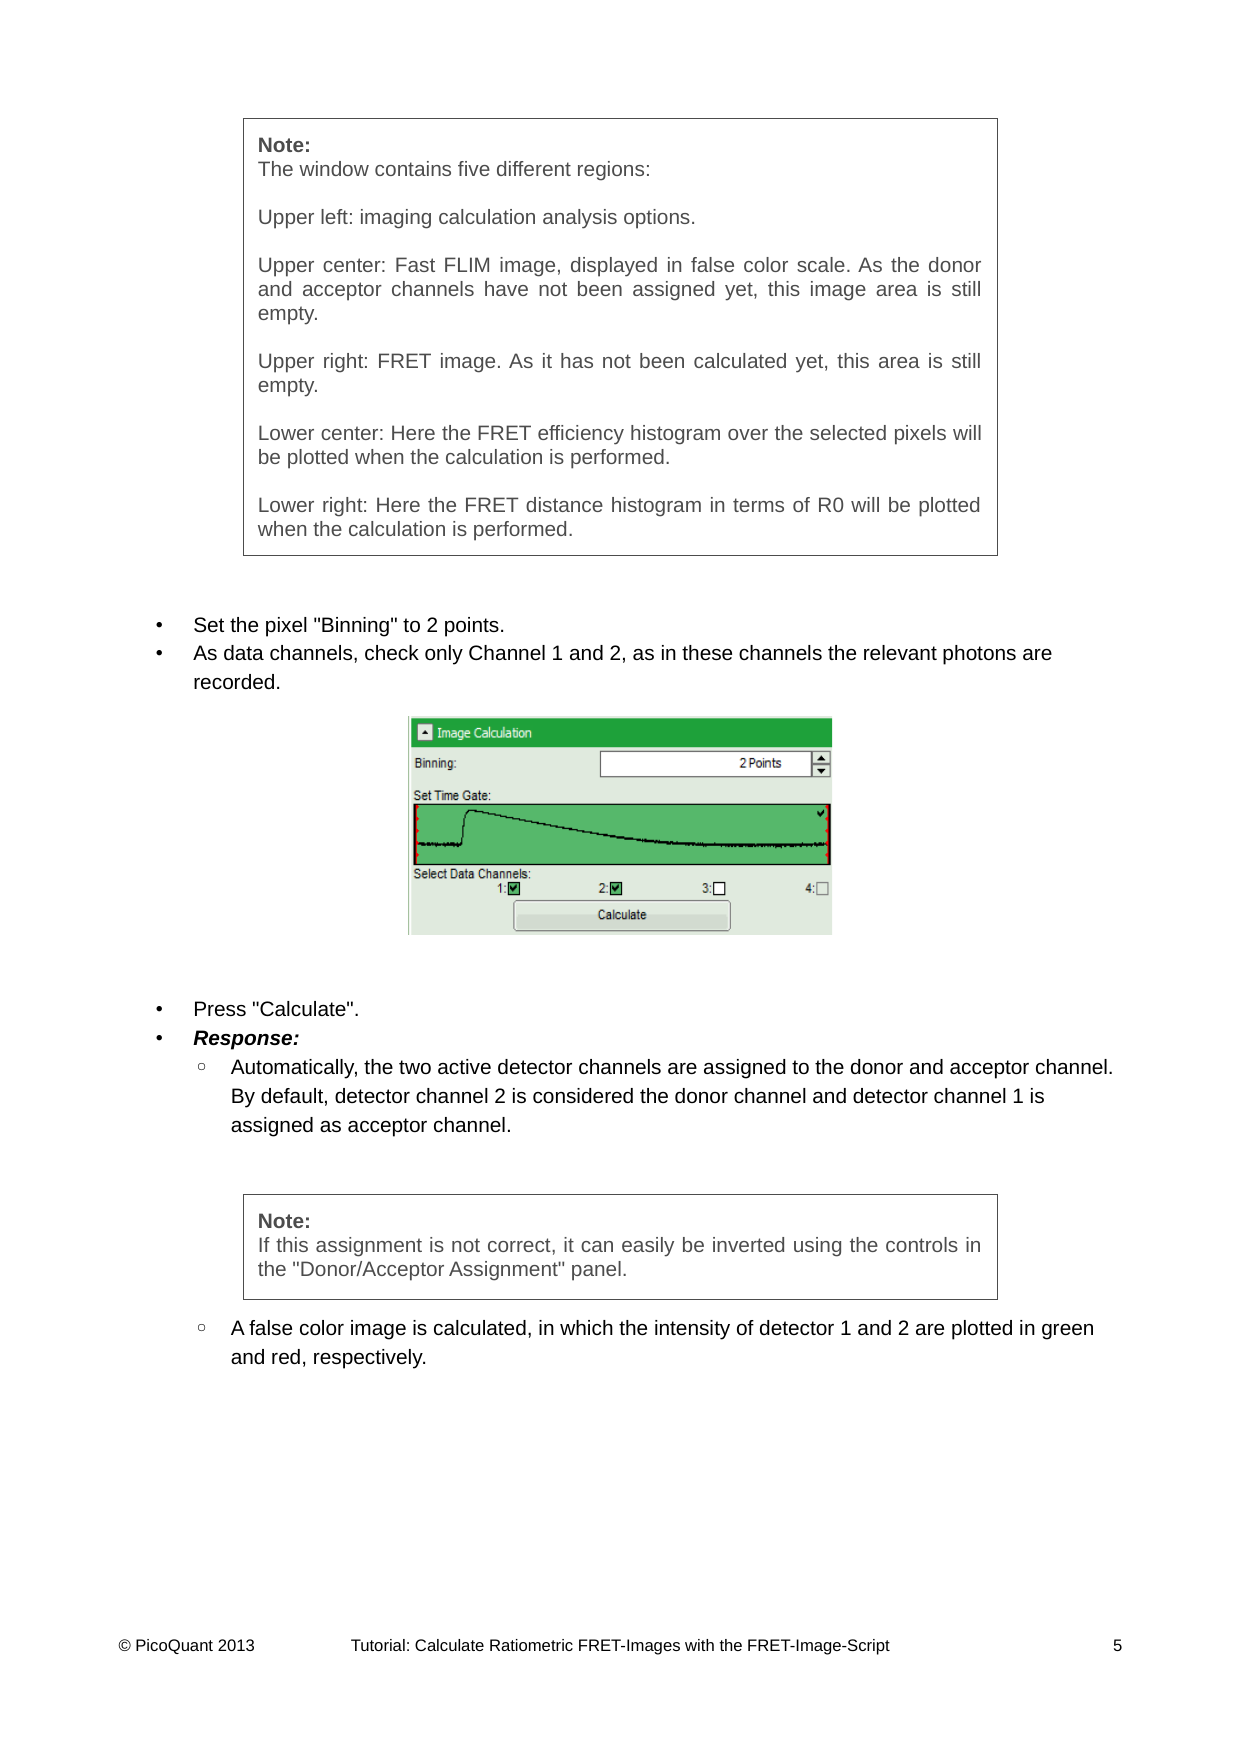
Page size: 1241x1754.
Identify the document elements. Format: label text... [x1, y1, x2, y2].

text Note: [258, 1209, 983, 1233]
text Lower center: Here the FRET efficiency histogram over the selected pixels will be plotted when the calculation is performed. [258, 421, 983, 468]
text The window contains five different regions: [258, 157, 983, 181]
list Automatically, the two active detector channels are assigned to the donor and acceptor channel. By default, detector channel 2 is considered the donor channel and detector channel 1 is assigned as acceptor channel. [193, 1055, 1122, 1137]
list Response: [156, 1026, 1122, 1050]
text Upper center: Fast FLIM image, displayed in false color scale. As the donor and acceptor channels have not been assigned yet, this image area is still empty. [258, 253, 983, 325]
list Press "Calculate". [156, 997, 1122, 1021]
text If this assignment is not correct, it can easily be inverted using the controls in the "Donor/Acceptor Assignment" panel. [258, 1233, 983, 1281]
picture [408, 716, 833, 935]
text Upper left: imaging calculation analysis options. [258, 205, 983, 229]
text Upper right: FRET image. As it has not been calculated yet, this area is still empty. [258, 349, 983, 397]
text Note: [258, 133, 983, 157]
list Set the pixel "Binning" to 2 points. [156, 612, 1122, 636]
text Lower right: Here the FRET distance histogram in terms of R0 will be plotted when the calculation is performed. [258, 492, 983, 540]
list A false color image is calculated, in which the intensity of detector 1 and 2 are plotted in green and red, respectively. [193, 1288, 1122, 1369]
list As data channels, check only Channel 1 and 2, as in these channels the relevant photons are recorded. [156, 641, 1122, 694]
